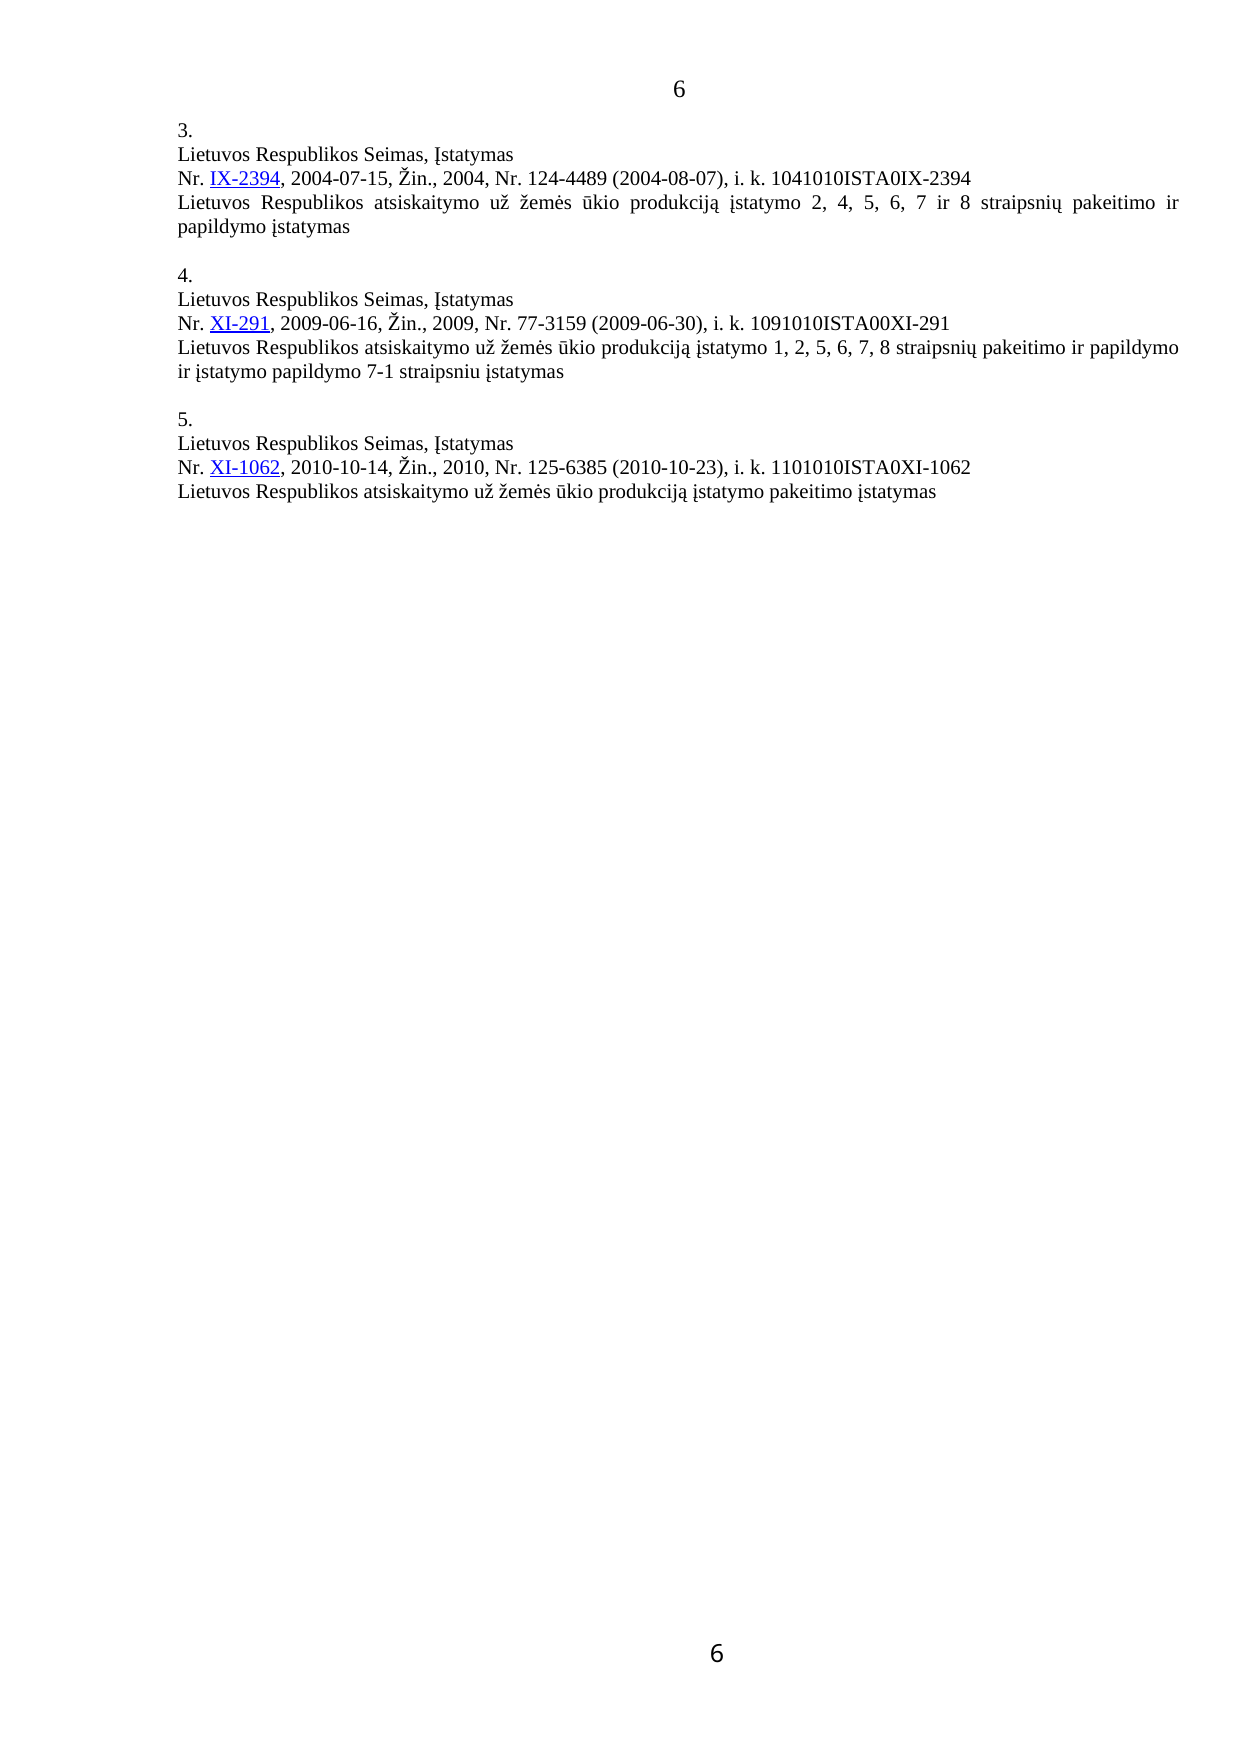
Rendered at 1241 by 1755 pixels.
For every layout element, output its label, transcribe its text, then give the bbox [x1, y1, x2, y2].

text Nr. XI-1062, 2010-10-14, Žin., 2010, Nr. 125-6385 (2010-10-23), i. k. 1101010ISTA0XI-1062 [177, 455, 1181, 479]
text Lietuvos Respublikos atsiskaitymo už žemės ūkio produkciją įstatymo pakeitimo įstatymas [177, 479, 1181, 503]
text Lietuvos Respublikos Seimas, Įstatymas [177, 431, 1181, 455]
text 3. [177, 118, 1181, 142]
text Lietuvos Respublikos Seimas, Įstatymas [177, 142, 1181, 166]
text Lietuvos Respublikos atsiskaitymo už žemės ūkio produkciją įstatymo 1, 2, 5, 6, 7, 8 straipsnių pakeitimo ir papildymo ir įstatymo papildymo 7-1 straipsniu įstatymas [177, 335, 1181, 383]
text 5. [177, 407, 1181, 431]
text Nr. IX-2394, 2004-07-15, Žin., 2004, Nr. 124-4489 (2004-08-07), i. k. 1041010ISTA0IX-2394 [177, 166, 1181, 190]
text 4. [177, 262, 1181, 287]
text Nr. XI-291, 2009-06-16, Žin., 2009, Nr. 77-3159 (2009-06-30), i. k. 1091010ISTA00XI-291 [177, 311, 1181, 335]
text Lietuvos Respublikos Seimas, Įstatymas [177, 287, 1181, 311]
text Lietuvos Respublikos atsiskaitymo už žemės ūkio produkciją įstatymo 2, 4, 5, 6, 7 ir 8 straipsnių pakeitimo ir papildymo įstatymas [177, 190, 1181, 238]
